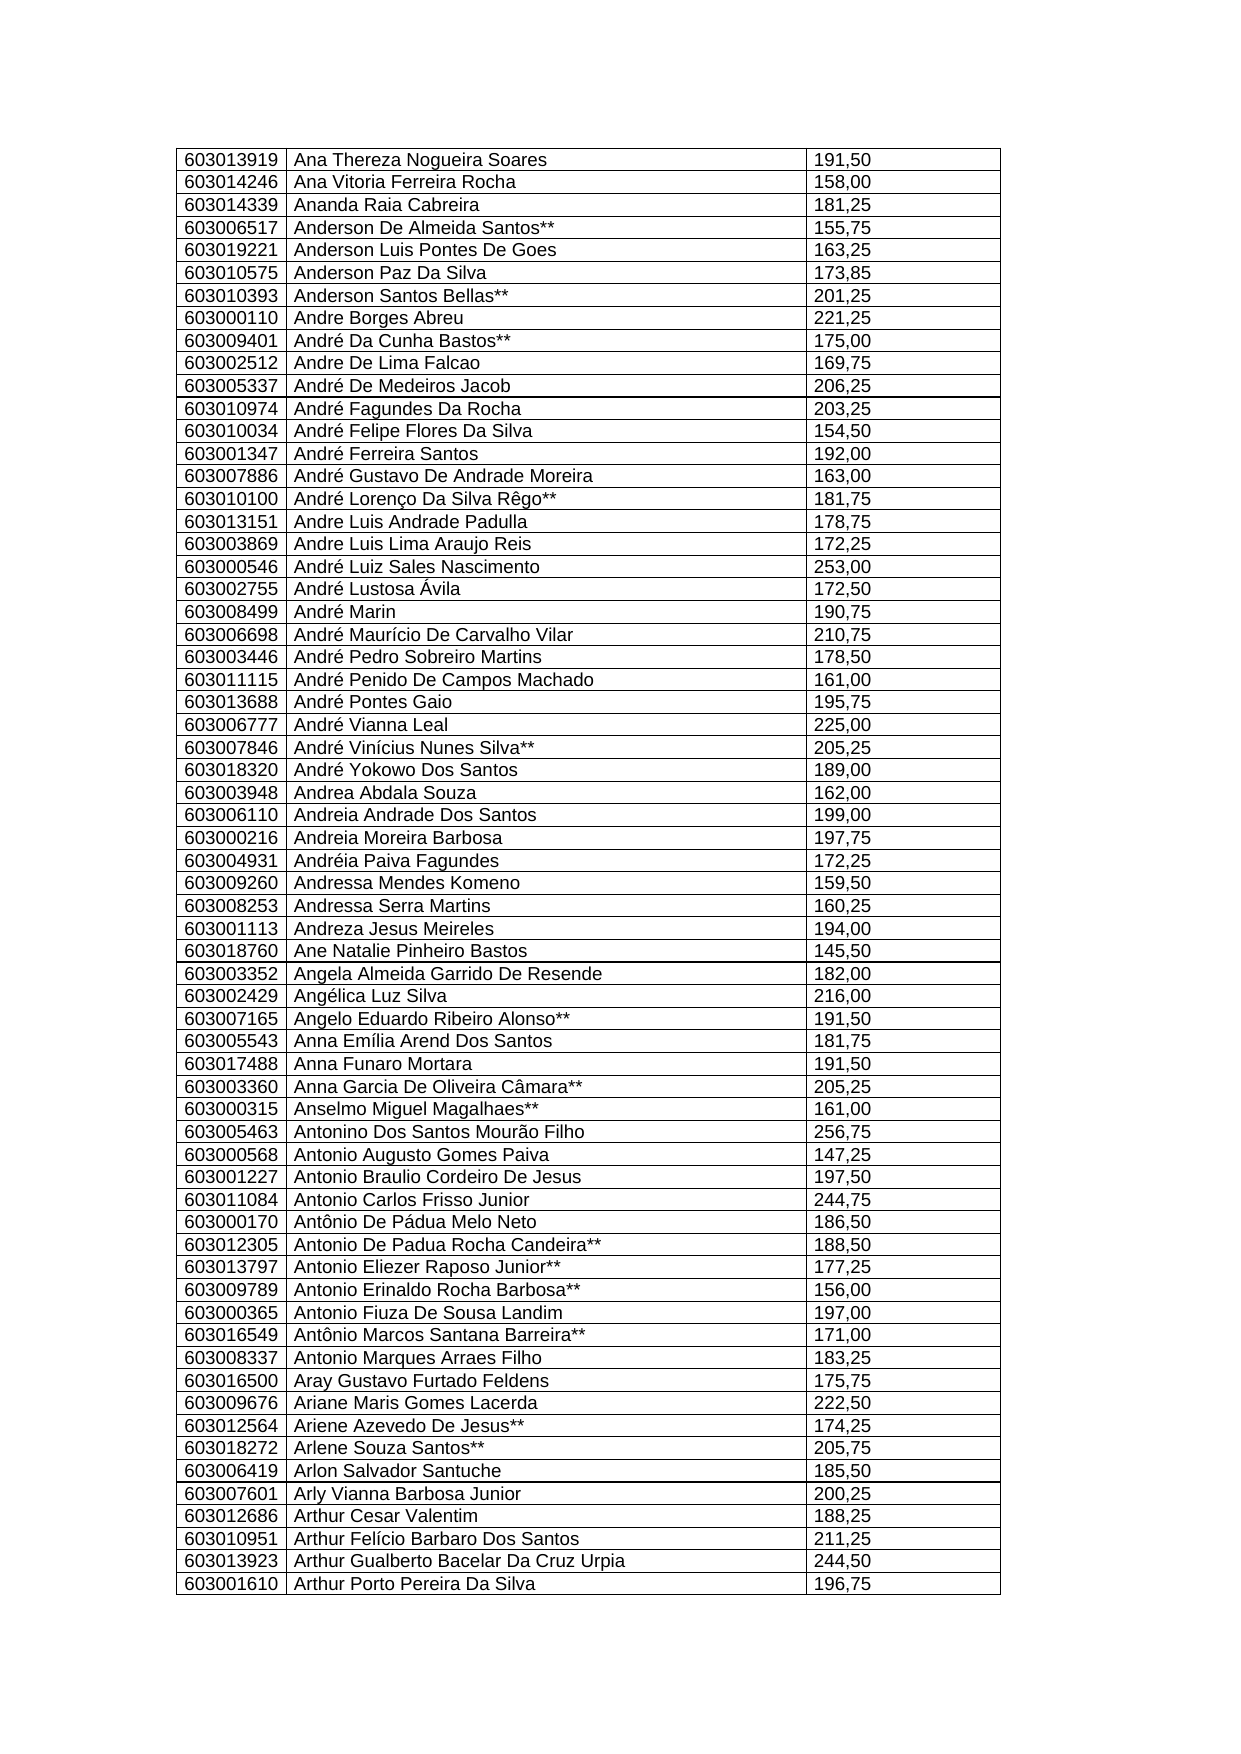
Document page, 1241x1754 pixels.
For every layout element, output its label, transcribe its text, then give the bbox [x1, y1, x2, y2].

table_cell 603000170 [177, 1211, 286, 1233]
table_cell Antônio Marcos Santana Barreira** [287, 1324, 806, 1346]
table_cell 603016500 [177, 1369, 286, 1391]
table_cell 603010951 [177, 1528, 286, 1549]
table_cell 603009789 [177, 1279, 286, 1301]
table_cell 197,75 [807, 827, 1000, 848]
table_cell 178,50 [807, 646, 1000, 668]
table_cell 201,25 [807, 284, 1000, 306]
table_cell Andre Luis Andrade Padulla [287, 510, 806, 532]
table_cell André Lustosa Ávila [287, 578, 806, 600]
table_cell André Pontes Gaio [287, 691, 806, 713]
table_cell 200,25 [807, 1483, 1000, 1504]
table_cell Andreza Jesus Meireles [287, 917, 806, 939]
table_cell 603006517 [177, 217, 286, 238]
table_cell 603006110 [177, 804, 286, 826]
table_cell André Fagundes Da Rocha [287, 398, 806, 419]
table_cell Arthur Cesar Valentim [287, 1505, 806, 1527]
table_cell 603007165 [177, 1008, 286, 1029]
table_cell Anderson De Almeida Santos** [287, 217, 806, 238]
table_cell 211,25 [807, 1528, 1000, 1549]
table_cell Anna Garcia De Oliveira Câmara** [287, 1076, 806, 1097]
table_cell André Marin [287, 601, 806, 622]
table_cell 256,75 [807, 1121, 1000, 1142]
table_cell 145,50 [807, 940, 1000, 961]
table_cell 172,25 [807, 533, 1000, 554]
table_cell Ariane Maris Gomes Lacerda [287, 1392, 806, 1413]
table_cell 161,00 [807, 669, 1000, 690]
table_cell 603001113 [177, 917, 286, 939]
table_cell André Pedro Sobreiro Martins [287, 646, 806, 668]
table_cell 175,75 [807, 1369, 1000, 1391]
table_cell Angelo Eduardo Ribeiro Alonso** [287, 1008, 806, 1029]
table_cell André Lorenço Da Silva Rêgo** [287, 488, 806, 509]
table_cell 158,00 [807, 171, 1000, 193]
table_cell 603018760 [177, 940, 286, 961]
table_cell Anna Emília Arend Dos Santos [287, 1030, 806, 1052]
table_cell Antonio Marques Arraes Filho [287, 1347, 806, 1368]
table_cell André Penido De Campos Machado [287, 669, 806, 690]
table_cell Andre Borges Abreu [287, 307, 806, 328]
table_cell 603000546 [177, 556, 286, 577]
table_cell 156,00 [807, 1279, 1000, 1301]
table_cell 603001347 [177, 443, 286, 464]
table_cell Anderson Santos Bellas** [287, 284, 806, 306]
table_cell 199,00 [807, 804, 1000, 826]
table_cell 181,25 [807, 194, 1000, 216]
table_cell Antonio Fiuza De Sousa Landim [287, 1302, 806, 1323]
table_cell 603001227 [177, 1166, 286, 1187]
table_cell 221,25 [807, 307, 1000, 328]
table_cell 174,25 [807, 1415, 1000, 1436]
table_cell 189,00 [807, 759, 1000, 781]
table_cell 603018320 [177, 759, 286, 781]
table_cell 173,85 [807, 262, 1000, 283]
table_cell 603017488 [177, 1053, 286, 1074]
table_cell 603005463 [177, 1121, 286, 1142]
table_cell 603014339 [177, 194, 286, 216]
table_cell 172,50 [807, 578, 1000, 600]
table_cell 171,00 [807, 1324, 1000, 1346]
table_cell 163,00 [807, 465, 1000, 487]
table_cell 603010100 [177, 488, 286, 509]
table_cell André Yokowo Dos Santos [287, 759, 806, 781]
table_cell 603002755 [177, 578, 286, 600]
table_cell 203,25 [807, 398, 1000, 419]
table_cell Ana Thereza Nogueira Soares [287, 149, 806, 170]
table_cell 603018272 [177, 1437, 286, 1459]
table_cell 603000568 [177, 1143, 286, 1165]
table_cell 191,50 [807, 1053, 1000, 1074]
table_cell Andrea Abdala Souza [287, 782, 806, 803]
table_cell 155,75 [807, 217, 1000, 238]
table_cell 190,75 [807, 601, 1000, 622]
table_cell 177,25 [807, 1256, 1000, 1278]
table_cell 244,75 [807, 1189, 1000, 1210]
table_cell 188,25 [807, 1505, 1000, 1527]
table_cell 195,75 [807, 691, 1000, 713]
table_cell 603000216 [177, 827, 286, 848]
table_cell Antônio De Pádua Melo Neto [287, 1211, 806, 1233]
table_cell Andressa Mendes Komeno [287, 872, 806, 894]
table_cell 603009260 [177, 872, 286, 894]
table_cell 603000315 [177, 1098, 286, 1120]
table_cell André Felipe Flores Da Silva [287, 420, 806, 442]
table_cell Arthur Gualberto Bacelar Da Cruz Urpia [287, 1550, 806, 1572]
table_cell Aray Gustavo Furtado Feldens [287, 1369, 806, 1391]
table_cell 603012686 [177, 1505, 286, 1527]
table_cell 222,50 [807, 1392, 1000, 1413]
table_cell Antonio Carlos Frisso Junior [287, 1189, 806, 1210]
table_cell Anderson Luis Pontes De Goes [287, 239, 806, 261]
table_cell Anselmo Miguel Magalhaes** [287, 1098, 806, 1120]
table_cell 603013919 [177, 149, 286, 170]
table_cell 603010575 [177, 262, 286, 283]
table_cell Ane Natalie Pinheiro Bastos [287, 940, 806, 961]
table_cell 603005543 [177, 1030, 286, 1052]
table_cell 205,25 [807, 1076, 1000, 1097]
table_cell 175,00 [807, 330, 1000, 351]
table_cell Angela Almeida Garrido De Resende [287, 963, 806, 984]
table_cell Andréia Paiva Fagundes [287, 850, 806, 871]
table_cell 603012564 [177, 1415, 286, 1436]
table_cell Andreia Andrade Dos Santos [287, 804, 806, 826]
table_cell André Vinícius Nunes Silva** [287, 736, 806, 758]
table_cell 192,00 [807, 443, 1000, 464]
table_cell Antonino Dos Santos Mourão Filho [287, 1121, 806, 1142]
table_cell 186,50 [807, 1211, 1000, 1233]
table_cell 603008499 [177, 601, 286, 622]
table_cell 603012305 [177, 1234, 286, 1255]
table_cell Anna Funaro Mortara [287, 1053, 806, 1074]
table_cell 603000110 [177, 307, 286, 328]
table_cell Andre Luis Lima Araujo Reis [287, 533, 806, 554]
table_cell 603004931 [177, 850, 286, 871]
table_cell Ana Vitoria Ferreira Rocha [287, 171, 806, 193]
table_cell Antonio Eliezer Raposo Junior** [287, 1256, 806, 1278]
table_cell 603003948 [177, 782, 286, 803]
table_cell 603003352 [177, 963, 286, 984]
table_cell Antonio De Padua Rocha Candeira** [287, 1234, 806, 1255]
table_cell Arthur Felício Barbaro Dos Santos [287, 1528, 806, 1549]
table_cell 603000365 [177, 1302, 286, 1323]
table_cell 603001610 [177, 1573, 286, 1594]
table_cell 206,25 [807, 375, 1000, 396]
table_cell Anderson Paz Da Silva [287, 262, 806, 283]
table_cell 191,50 [807, 149, 1000, 170]
table_cell 603002512 [177, 352, 286, 374]
table_cell 603009676 [177, 1392, 286, 1413]
table_cell Arlene Souza Santos** [287, 1437, 806, 1459]
table_cell Arly Vianna Barbosa Junior [287, 1483, 806, 1504]
table_cell 178,75 [807, 510, 1000, 532]
table_cell André Vianna Leal [287, 714, 806, 735]
table_cell 603011115 [177, 669, 286, 690]
table_cell 216,00 [807, 985, 1000, 1007]
table_cell 197,00 [807, 1302, 1000, 1323]
table_cell 603006698 [177, 624, 286, 645]
table_cell 253,00 [807, 556, 1000, 577]
table_cell 603016549 [177, 1324, 286, 1346]
table_cell Andressa Serra Martins [287, 895, 806, 916]
table_cell 603003446 [177, 646, 286, 668]
table_cell 603008253 [177, 895, 286, 916]
table_cell 185,50 [807, 1460, 1000, 1481]
table_cell 603013797 [177, 1256, 286, 1278]
table_cell Antonio Augusto Gomes Paiva [287, 1143, 806, 1165]
table_cell Andreia Moreira Barbosa [287, 827, 806, 848]
table_cell 603013688 [177, 691, 286, 713]
table_cell Andre De Lima Falcao [287, 352, 806, 374]
table_cell 147,25 [807, 1143, 1000, 1165]
table_cell 603011084 [177, 1189, 286, 1210]
table_cell André Da Cunha Bastos** [287, 330, 806, 351]
table_cell 181,75 [807, 1030, 1000, 1052]
table_cell Arlon Salvador Santuche [287, 1460, 806, 1481]
table_cell 191,50 [807, 1008, 1000, 1029]
table_cell 182,00 [807, 963, 1000, 984]
table_cell 196,75 [807, 1573, 1000, 1594]
table_cell Arthur Porto Pereira Da Silva [287, 1573, 806, 1594]
table_cell 603014246 [177, 171, 286, 193]
table_cell 603006419 [177, 1460, 286, 1481]
table_cell Antonio Braulio Cordeiro De Jesus [287, 1166, 806, 1187]
table_cell André Maurício De Carvalho Vilar [287, 624, 806, 645]
table_cell 603007846 [177, 736, 286, 758]
table_cell 603010974 [177, 398, 286, 419]
table_cell André Gustavo De Andrade Moreira [287, 465, 806, 487]
table_cell 154,50 [807, 420, 1000, 442]
table_cell Ariene Azevedo De Jesus** [287, 1415, 806, 1436]
table_cell 603003869 [177, 533, 286, 554]
table_cell 169,75 [807, 352, 1000, 374]
table_cell André De Medeiros Jacob [287, 375, 806, 396]
table_cell 225,00 [807, 714, 1000, 735]
table_cell 197,50 [807, 1166, 1000, 1187]
table_cell 603010034 [177, 420, 286, 442]
table_cell 603007886 [177, 465, 286, 487]
table_cell 603002429 [177, 985, 286, 1007]
table_cell 188,50 [807, 1234, 1000, 1255]
table_cell 181,75 [807, 488, 1000, 509]
table_cell André Ferreira Santos [287, 443, 806, 464]
table_cell 210,75 [807, 624, 1000, 645]
table_cell 603009401 [177, 330, 286, 351]
table_cell 159,50 [807, 872, 1000, 894]
table_cell 603019221 [177, 239, 286, 261]
table_cell André Luiz Sales Nascimento [287, 556, 806, 577]
table_cell 160,25 [807, 895, 1000, 916]
table_cell 603007601 [177, 1483, 286, 1504]
table_cell 183,25 [807, 1347, 1000, 1368]
table_cell 603003360 [177, 1076, 286, 1097]
table_cell 603005337 [177, 375, 286, 396]
table_cell 163,25 [807, 239, 1000, 261]
table_cell 603013151 [177, 510, 286, 532]
table_cell 205,75 [807, 1437, 1000, 1459]
table_cell 603013923 [177, 1550, 286, 1572]
table_cell Ananda Raia Cabreira [287, 194, 806, 216]
table_cell 603008337 [177, 1347, 286, 1368]
table_cell 603006777 [177, 714, 286, 735]
table_cell 162,00 [807, 782, 1000, 803]
table_cell 194,00 [807, 917, 1000, 939]
table_cell 205,25 [807, 736, 1000, 758]
table_cell Antonio Erinaldo Rocha Barbosa** [287, 1279, 806, 1301]
table_cell 603010393 [177, 284, 286, 306]
table_cell 172,25 [807, 850, 1000, 871]
table_cell 161,00 [807, 1098, 1000, 1120]
table_cell 244,50 [807, 1550, 1000, 1572]
table_cell Angélica Luz Silva [287, 985, 806, 1007]
